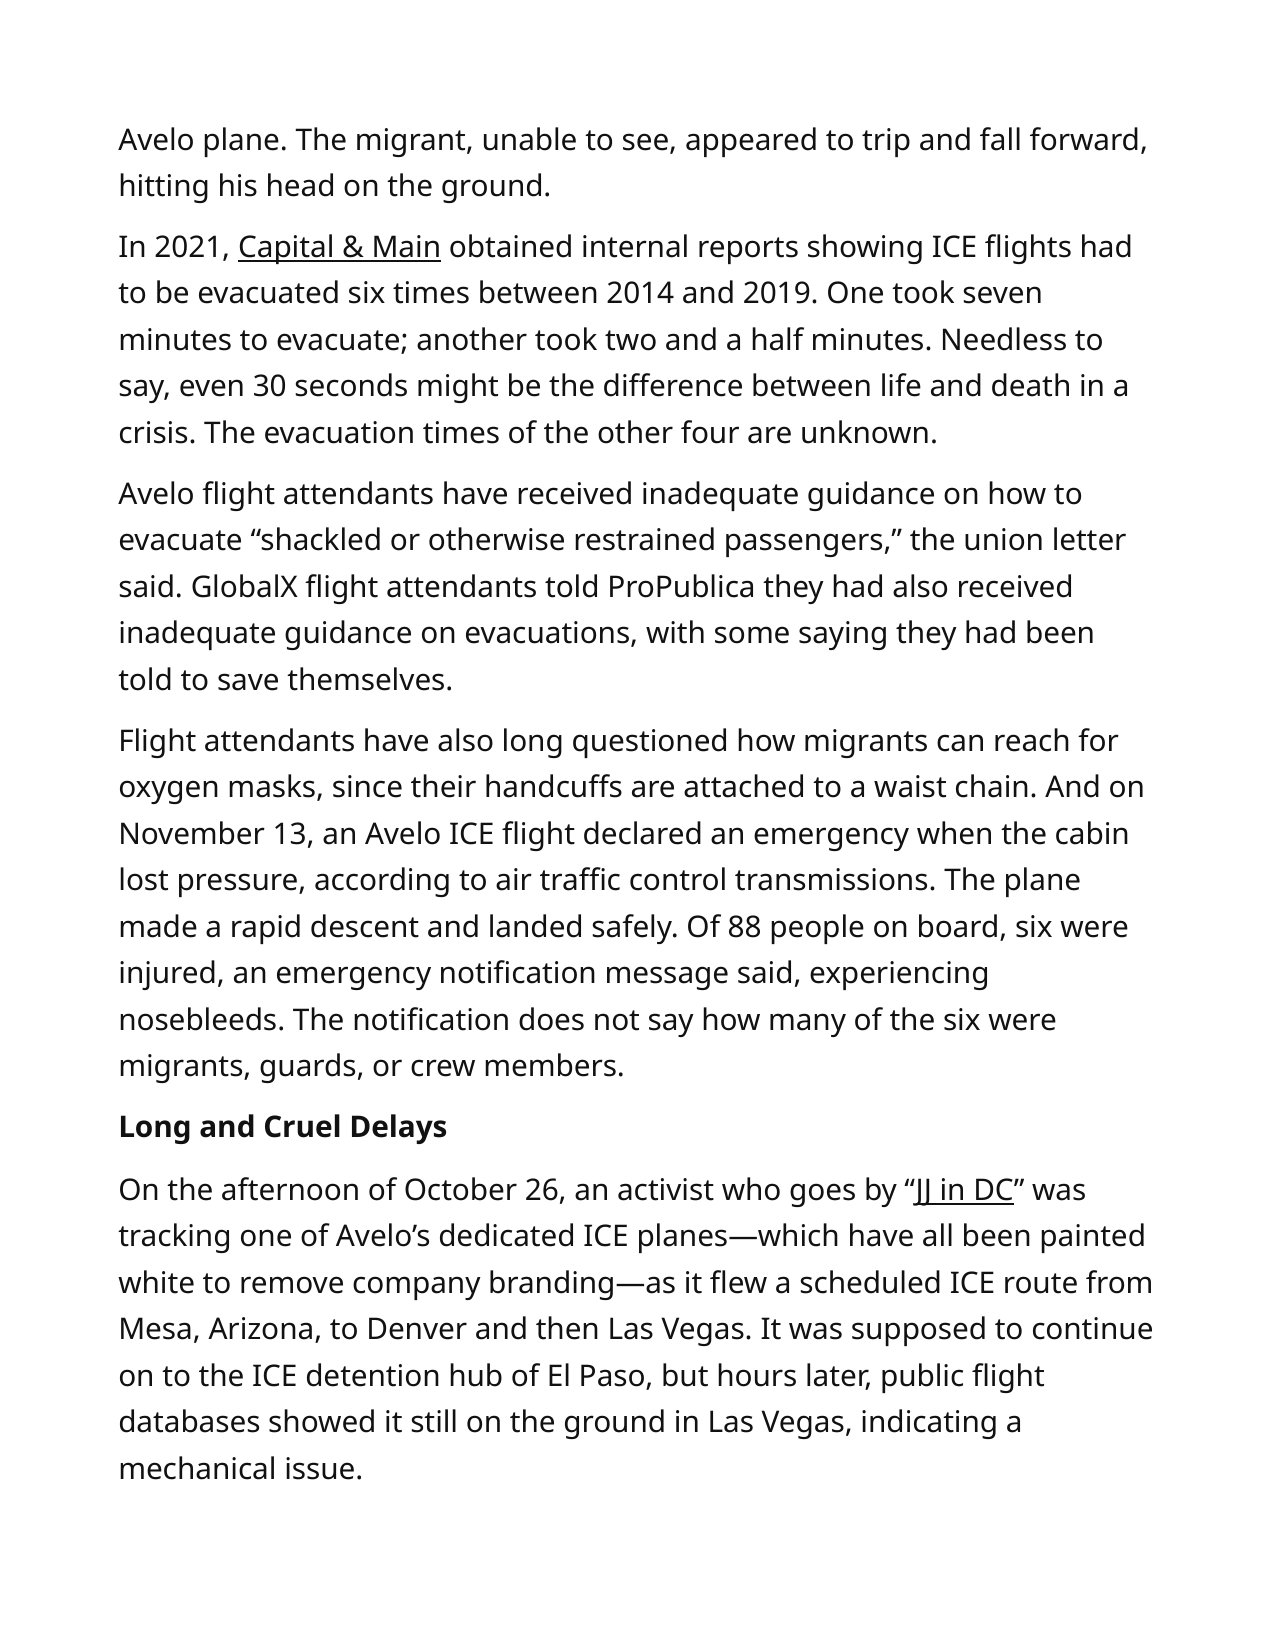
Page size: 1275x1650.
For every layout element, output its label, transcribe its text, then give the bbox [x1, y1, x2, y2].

text In 2021, Capital & Main obtained internal reports showing ICE flights had to be evacuated six times between 2014 and 2019. One took seven minutes to evacuate; another took two and a half minutes. Needless to say, even 30 seconds might be the difference between life and death in a crisis. The evacuation times of the other four are unknown. [118, 226, 1157, 452]
text On the afternoon of October 26, an activist who goes by “JJ in DC” was tracking one of Avelo’s dedicated ICE planes—which have all been painted white to remove company branding—as it flew a scheduled ICE route from Mesa, Arizona, to Denver and then Las Vegas. It was supposed to continue on to the ICE detention hub of El Paso, but hours later, public flight databases showed it still on the ground in Las Vegas, indicating a mechanical issue. [118, 1169, 1157, 1488]
text Avelo flight attendants have received inadequate guidance on how to evacuate “shackled or otherwise restrained passengers,” the union letter said. GlobalX flight attendants told ProPublica they had also received inadequate guidance on evacuations, with some saying they had been told to save themselves. [118, 472, 1157, 699]
text Avelo plane. The migrant, unable to see, appeared to trip and fall forward, hitting his head on the ground. [118, 118, 1157, 205]
subtitle Long and Cruel Delays [118, 1106, 1157, 1146]
text Flight attendants have also long questioned how migrants can reach for oxygen masks, since their handcuffs are attached to a waist chain. And on November 13, an Avelo ICE flight declared an emergency when the cabin lost pressure, according to air traffic control transmissions. The plane made a rapid descent and landed safely. Of 88 people on board, six were injured, an emergency notification message said, experiencing nosebleeds. The notification does not say how many of the six were migrants, guards, or crew members. [118, 719, 1157, 1085]
